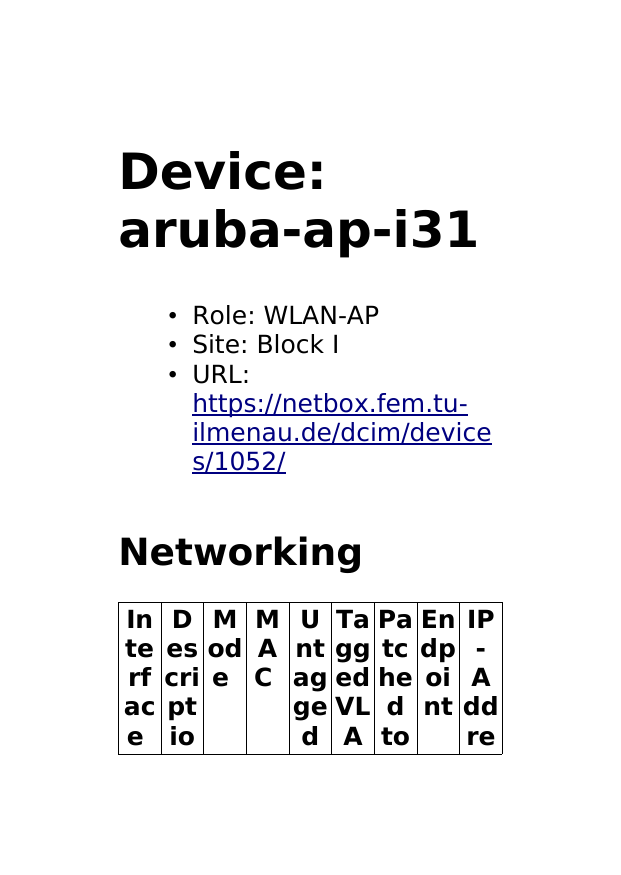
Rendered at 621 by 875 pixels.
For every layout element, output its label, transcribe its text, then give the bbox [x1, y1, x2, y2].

subtitle Networking [118, 531, 502, 575]
table_header IP-Addre [460, 603, 502, 754]
table_header Tagged VLA [332, 603, 374, 754]
table_header Mode [204, 603, 246, 754]
subtitle Device: aruba-ap-i31 [118, 143, 502, 259]
table_header Untagged [290, 603, 331, 754]
list Site: Block I [177, 331, 502, 360]
list Role: WLAN-AP [177, 302, 502, 331]
table_header Endpoint [418, 603, 459, 754]
table_header Interface [119, 603, 161, 754]
table_header MAC [247, 603, 289, 754]
list URL: https://netbox.fem.tu-ilmenau.de/dcim/devices/1052/ [177, 360, 502, 477]
table_header Patched to [375, 603, 417, 754]
table_header Descriptio [162, 603, 203, 754]
